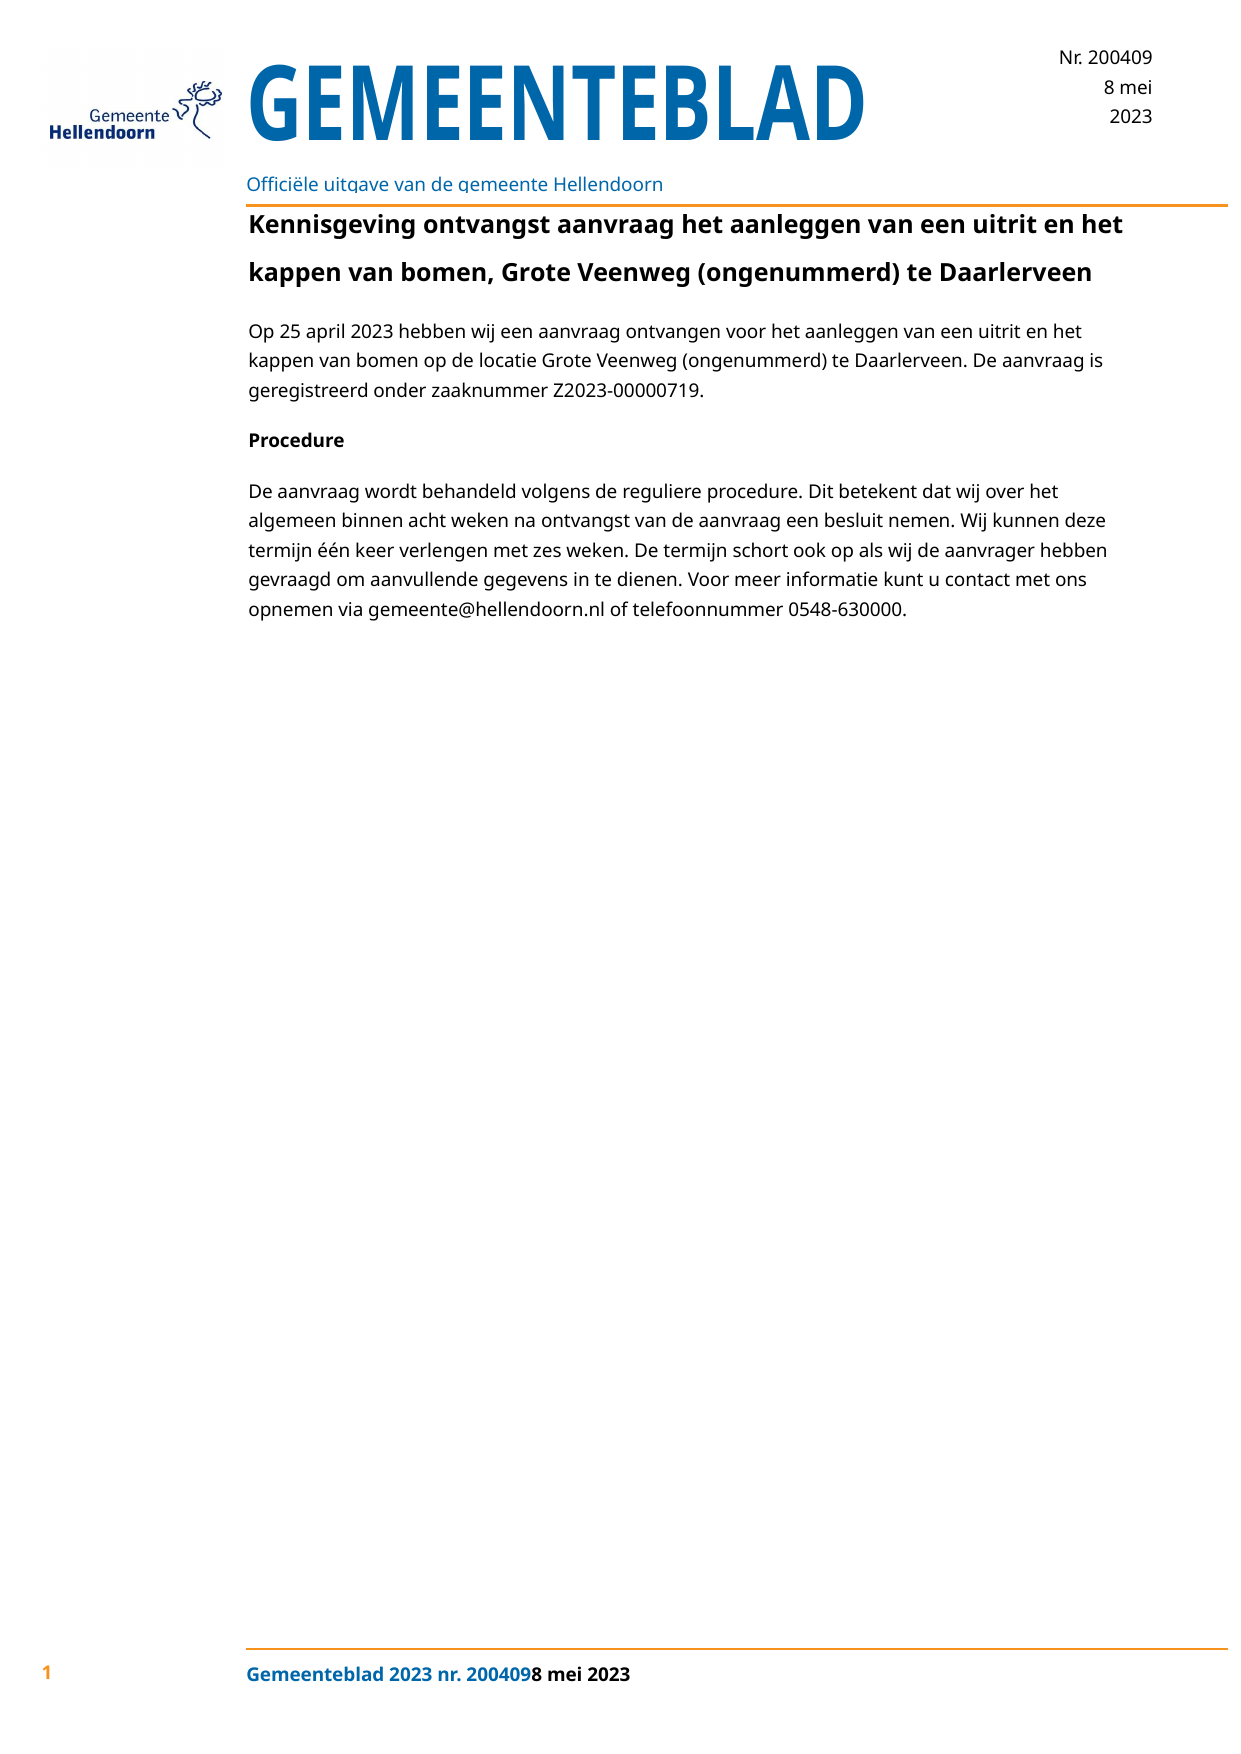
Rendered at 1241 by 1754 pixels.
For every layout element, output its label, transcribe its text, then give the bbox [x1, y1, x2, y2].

text Kennisgeving ontvangst aanvraag het aanleggen van een uitrit en het kappen van bomen, Grote Veenweg (ongenummerd) te Daarlerveen [248, 207, 1152, 288]
text De aanvraag wordt behandeld volgens de reguliere procedure. Dit betekent dat wij over het algemeen binnen acht weken na ontvangst van de aanvraag een besluit nemen. Wij kunnen deze termijn één keer verlengen met zes weken. De termijn schort ook op als wij de aanvrager hebben gevraagd om aanvullende gegevens in te dienen. Voor meer informatie kunt u contact met ons opnemen via gemeente@hellendoorn.nl of telefoonnummer 0548-630000. [248, 478, 1152, 622]
text Op 25 april 2023 hebben wij een aanvraag ontvangen voor het aanleggen van een uitrit en het kappen van bomen op de locatie Grote Veenweg (ongenummerd) te Daarlerveen. De aanvraag is geregistreerd onder zaaknummer Z2023-00000719. [248, 318, 1152, 403]
text Procedure [248, 427, 1152, 453]
picture [41, 47, 231, 172]
